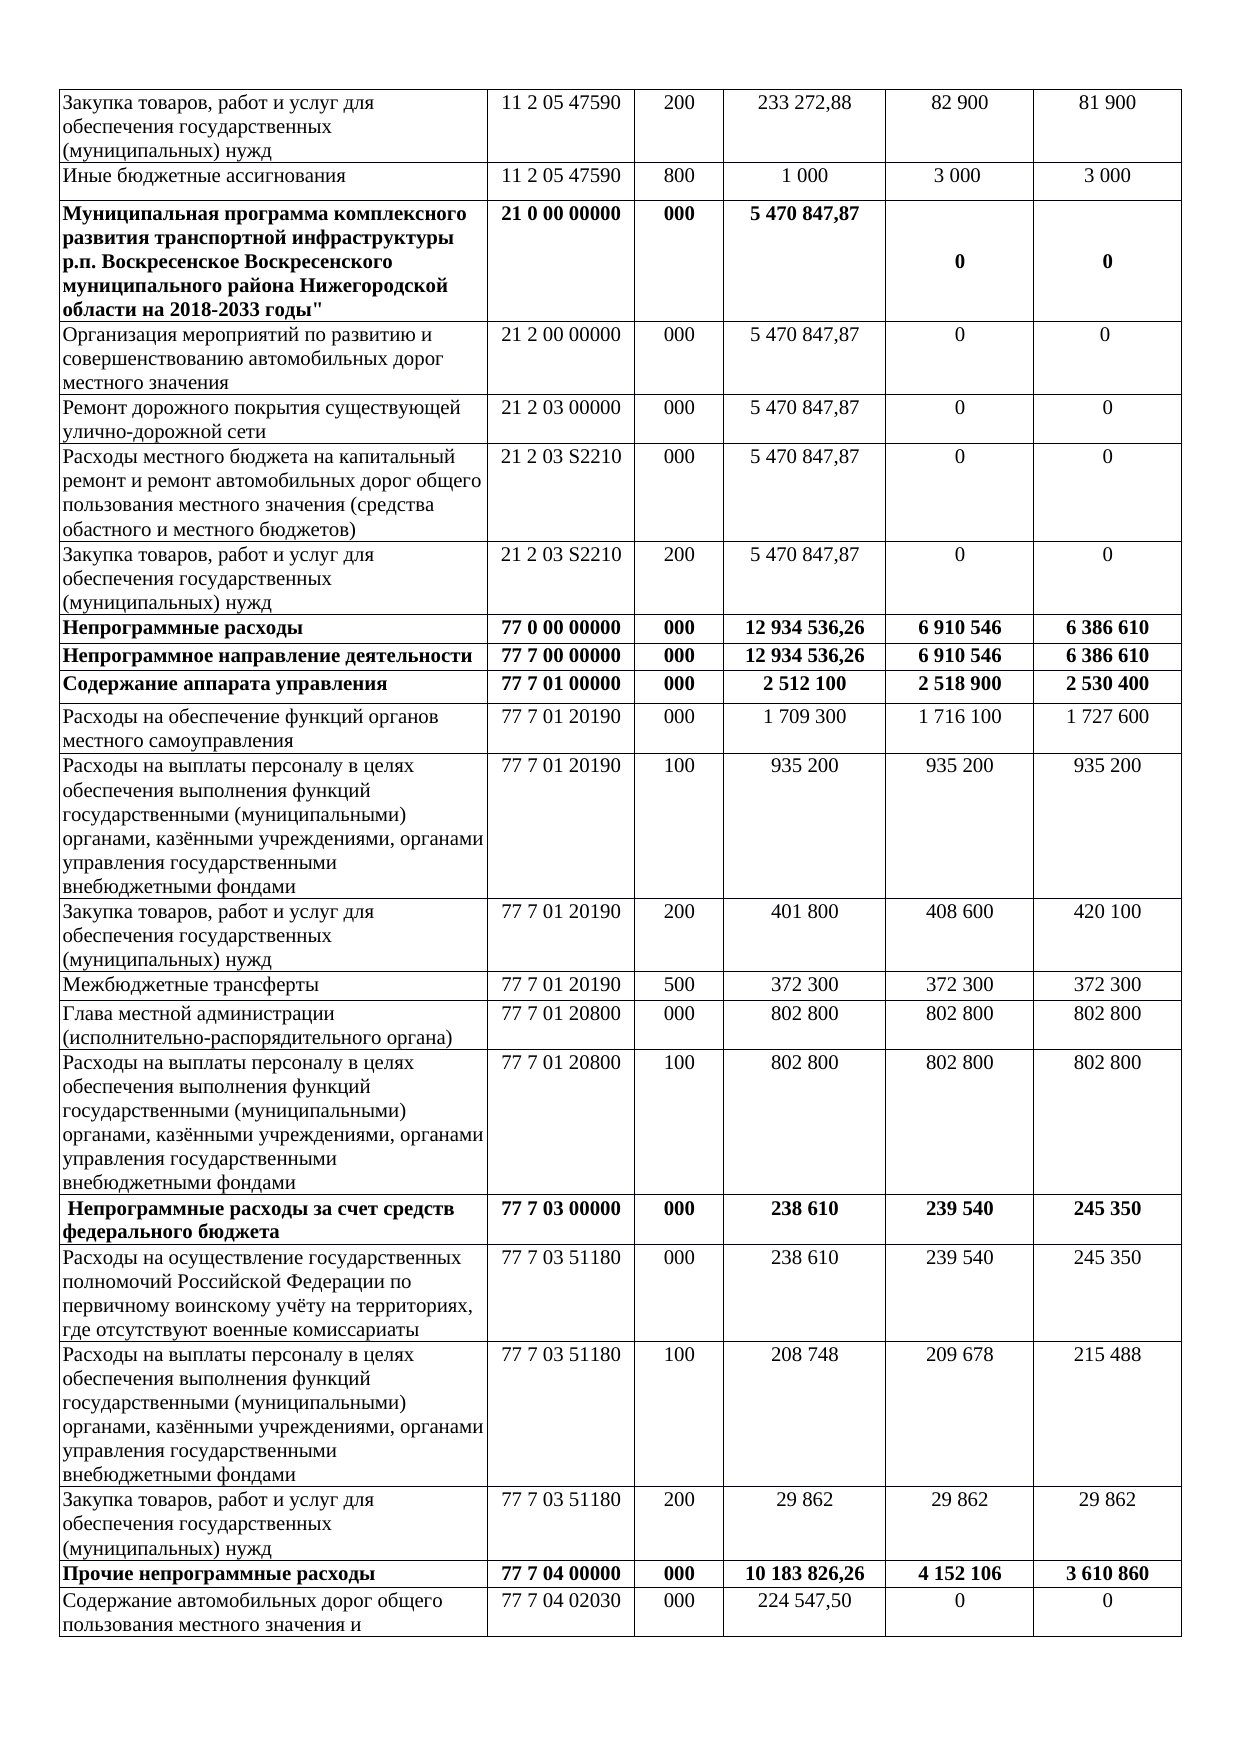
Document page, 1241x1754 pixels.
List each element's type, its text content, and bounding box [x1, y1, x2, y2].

table_cell 224 547,50 [724, 1588, 885, 1636]
table_cell 77 7 01 20800 [488, 1050, 634, 1194]
table_cell 238 610 [724, 1245, 885, 1341]
table_cell 420 100 [1034, 899, 1181, 971]
table_cell 0 [1034, 444, 1181, 541]
table_cell 209 678 [886, 1342, 1033, 1486]
table_cell 500 [635, 972, 723, 1000]
table_cell Иные бюджетные ассигнования [60, 163, 487, 199]
table_cell Расходы на осуществление государственных полномочий Российской Федерации по первичному воинскому учёту на территориях, где отсутствуют военные комиссариаты [60, 1245, 487, 1341]
table_cell Расходы местного бюджета на капитальный ремонт и ремонт автомобильных дорог общего пользования местного значения (средства обастного и местного бюджетов) [60, 444, 487, 541]
table_cell 1 000 [724, 163, 885, 199]
table_cell 245 350 [1034, 1195, 1181, 1243]
table_cell 77 7 03 00000 [488, 1195, 634, 1243]
table_cell Содержание аппарата управления [60, 671, 487, 703]
table_cell 77 7 03 51180 [488, 1342, 634, 1486]
table_cell 77 7 01 20800 [488, 1001, 634, 1049]
table_cell Непрограммные расходы за счет средств федерального бюджета [60, 1195, 487, 1243]
table_cell 0 [1034, 1588, 1181, 1636]
table_cell 000 [635, 671, 723, 703]
table_cell 0 [1034, 322, 1181, 394]
table_cell 100 [635, 754, 723, 898]
table_cell 200 [635, 899, 723, 971]
table_cell 77 7 01 20190 [488, 972, 634, 1000]
table_cell 372 300 [724, 972, 885, 1000]
table_cell Непрограммные расходы [60, 615, 487, 642]
table_cell 2 512 100 [724, 671, 885, 703]
table_cell 21 2 00 00000 [488, 322, 634, 394]
table_cell 12 934 536,26 [724, 644, 885, 670]
table_cell 2 530 400 [1034, 671, 1181, 703]
table_cell 0 [886, 542, 1033, 614]
table_cell 4 152 106 [886, 1561, 1033, 1587]
table_cell Ремонт дорожного покрытия существующей улично-дорожной сети [60, 395, 487, 443]
table_cell 100 [635, 1342, 723, 1486]
table_cell 77 7 03 51180 [488, 1487, 634, 1559]
table_cell Глава местной администрации (исполнительно-распорядительного органа) [60, 1001, 487, 1049]
table_cell Расходы на обеспечение функций органов местного самоуправления [60, 704, 487, 752]
table_cell 6 386 610 [1034, 644, 1181, 670]
table_cell 29 862 [724, 1487, 885, 1559]
table_cell 935 200 [724, 754, 885, 898]
table_cell 000 [635, 1245, 723, 1341]
table_cell 81 900 [1034, 90, 1181, 162]
table_cell 0 [886, 1588, 1033, 1636]
table_cell 77 7 01 20190 [488, 899, 634, 971]
table_cell 200 [635, 90, 723, 162]
table_cell 77 7 04 00000 [488, 1561, 634, 1587]
table_cell 935 200 [1034, 754, 1181, 898]
table_cell 77 7 00 00000 [488, 644, 634, 670]
table_cell 6 910 546 [886, 615, 1033, 642]
table_cell 0 [1034, 201, 1181, 321]
table_cell 000 [635, 395, 723, 443]
table_cell 5 470 847,87 [724, 542, 885, 614]
table_cell Организация мероприятий по развитию и совершенствованию автомобильных дорог местного значения [60, 322, 487, 394]
table_cell 208 748 [724, 1342, 885, 1486]
table_cell 77 7 01 20190 [488, 704, 634, 752]
table_cell 000 [635, 1195, 723, 1243]
table_cell 0 [886, 395, 1033, 443]
table_cell 77 7 01 00000 [488, 671, 634, 703]
table_cell 000 [635, 1561, 723, 1587]
table_cell 1 727 600 [1034, 704, 1181, 752]
table_cell 802 800 [886, 1001, 1033, 1049]
table_cell 000 [635, 322, 723, 394]
table_cell 12 934 536,26 [724, 615, 885, 642]
table_cell 000 [635, 444, 723, 541]
table_cell 935 200 [886, 754, 1033, 898]
table_cell Расходы на выплаты персоналу в целях обеспечения выполнения функций государственными (муниципальными) органами, казёнными учреждениями, органами управления государственными внебюджетными фондами [60, 1342, 487, 1486]
table_cell 82 900 [886, 90, 1033, 162]
table_cell Закупка товаров, работ и услуг для обеспечения государственных (муниципальных) нужд [60, 90, 487, 162]
table_cell 000 [635, 201, 723, 321]
table_cell 200 [635, 1487, 723, 1559]
table_cell 11 2 05 47590 [488, 90, 634, 162]
table_cell 802 800 [724, 1050, 885, 1194]
table_cell Непрограммное направление деятельности [60, 644, 487, 670]
table_cell 10 183 826,26 [724, 1561, 885, 1587]
table_cell Расходы на выплаты персоналу в целях обеспечения выполнения функций государственными (муниципальными) органами, казёнными учреждениями, органами управления государственными внебюджетными фондами [60, 754, 487, 898]
table_cell 21 2 03 S2210 [488, 444, 634, 541]
table_cell 77 0 00 00000 [488, 615, 634, 642]
table_cell Прочие непрограммные расходы [60, 1561, 487, 1587]
table_cell 233 272,88 [724, 90, 885, 162]
table_cell 3 000 [1034, 163, 1181, 199]
table_cell 372 300 [1034, 972, 1181, 1000]
table_cell 0 [1034, 395, 1181, 443]
table_cell 2 518 900 [886, 671, 1033, 703]
table_cell 200 [635, 542, 723, 614]
table_cell 215 488 [1034, 1342, 1181, 1486]
table_cell 800 [635, 163, 723, 199]
table_cell 802 800 [1034, 1050, 1181, 1194]
table_cell 29 862 [886, 1487, 1033, 1559]
table_cell 802 800 [724, 1001, 885, 1049]
table_cell 5 470 847,87 [724, 444, 885, 541]
table_cell 000 [635, 615, 723, 642]
table_cell 0 [886, 201, 1033, 321]
table_cell 802 800 [886, 1050, 1033, 1194]
table_cell Расходы на выплаты персоналу в целях обеспечения выполнения функций государственными (муниципальными) органами, казёнными учреждениями, органами управления государственными внебюджетными фондами [60, 1050, 487, 1194]
table_cell 401 800 [724, 899, 885, 971]
table_cell Муниципальная программа комплексного развития транспортной инфраструктуры р.п. Воскресенское Воскресенского муниципального района Нижегородской области на 2018-2033 годы" [60, 201, 487, 321]
table_cell 3 610 860 [1034, 1561, 1181, 1587]
table_cell 29 862 [1034, 1487, 1181, 1559]
table_cell Межбюджетные трансферты [60, 972, 487, 1000]
table_cell 77 7 03 51180 [488, 1245, 634, 1341]
table_cell 239 540 [886, 1195, 1033, 1243]
table_cell 802 800 [1034, 1001, 1181, 1049]
table_cell 0 [886, 322, 1033, 394]
table_cell 3 000 [886, 163, 1033, 199]
table_cell 000 [635, 1588, 723, 1636]
table_cell 21 2 03 S2210 [488, 542, 634, 614]
table_cell 1 709 300 [724, 704, 885, 752]
table_cell 239 540 [886, 1245, 1033, 1341]
table_cell 000 [635, 644, 723, 670]
table_cell 6 386 610 [1034, 615, 1181, 642]
table_cell 0 [886, 444, 1033, 541]
table_cell 77 7 04 02030 [488, 1588, 634, 1636]
table_cell 5 470 847,87 [724, 201, 885, 321]
table_cell Закупка товаров, работ и услуг для обеспечения государственных (муниципальных) нужд [60, 899, 487, 971]
table_cell 245 350 [1034, 1245, 1181, 1341]
table_cell 5 470 847,87 [724, 322, 885, 394]
table_cell 000 [635, 704, 723, 752]
table_cell Закупка товаров, работ и услуг для обеспечения государственных (муниципальных) нужд [60, 1487, 487, 1559]
table_cell 21 2 03 00000 [488, 395, 634, 443]
table_cell 1 716 100 [886, 704, 1033, 752]
table_cell 11 2 05 47590 [488, 163, 634, 199]
table_cell 5 470 847,87 [724, 395, 885, 443]
table_cell 100 [635, 1050, 723, 1194]
table_cell Закупка товаров, работ и услуг для обеспечения государственных (муниципальных) нужд [60, 542, 487, 614]
table_cell 372 300 [886, 972, 1033, 1000]
table_cell 77 7 01 20190 [488, 754, 634, 898]
table_cell 21 0 00 00000 [488, 201, 634, 321]
table_cell 6 910 546 [886, 644, 1033, 670]
table_cell 000 [635, 1001, 723, 1049]
table_cell 238 610 [724, 1195, 885, 1243]
table_cell 408 600 [886, 899, 1033, 971]
table_cell 0 [1034, 542, 1181, 614]
table_cell Содержание автомобильных дорог общего пользования местного значения и [60, 1588, 487, 1636]
